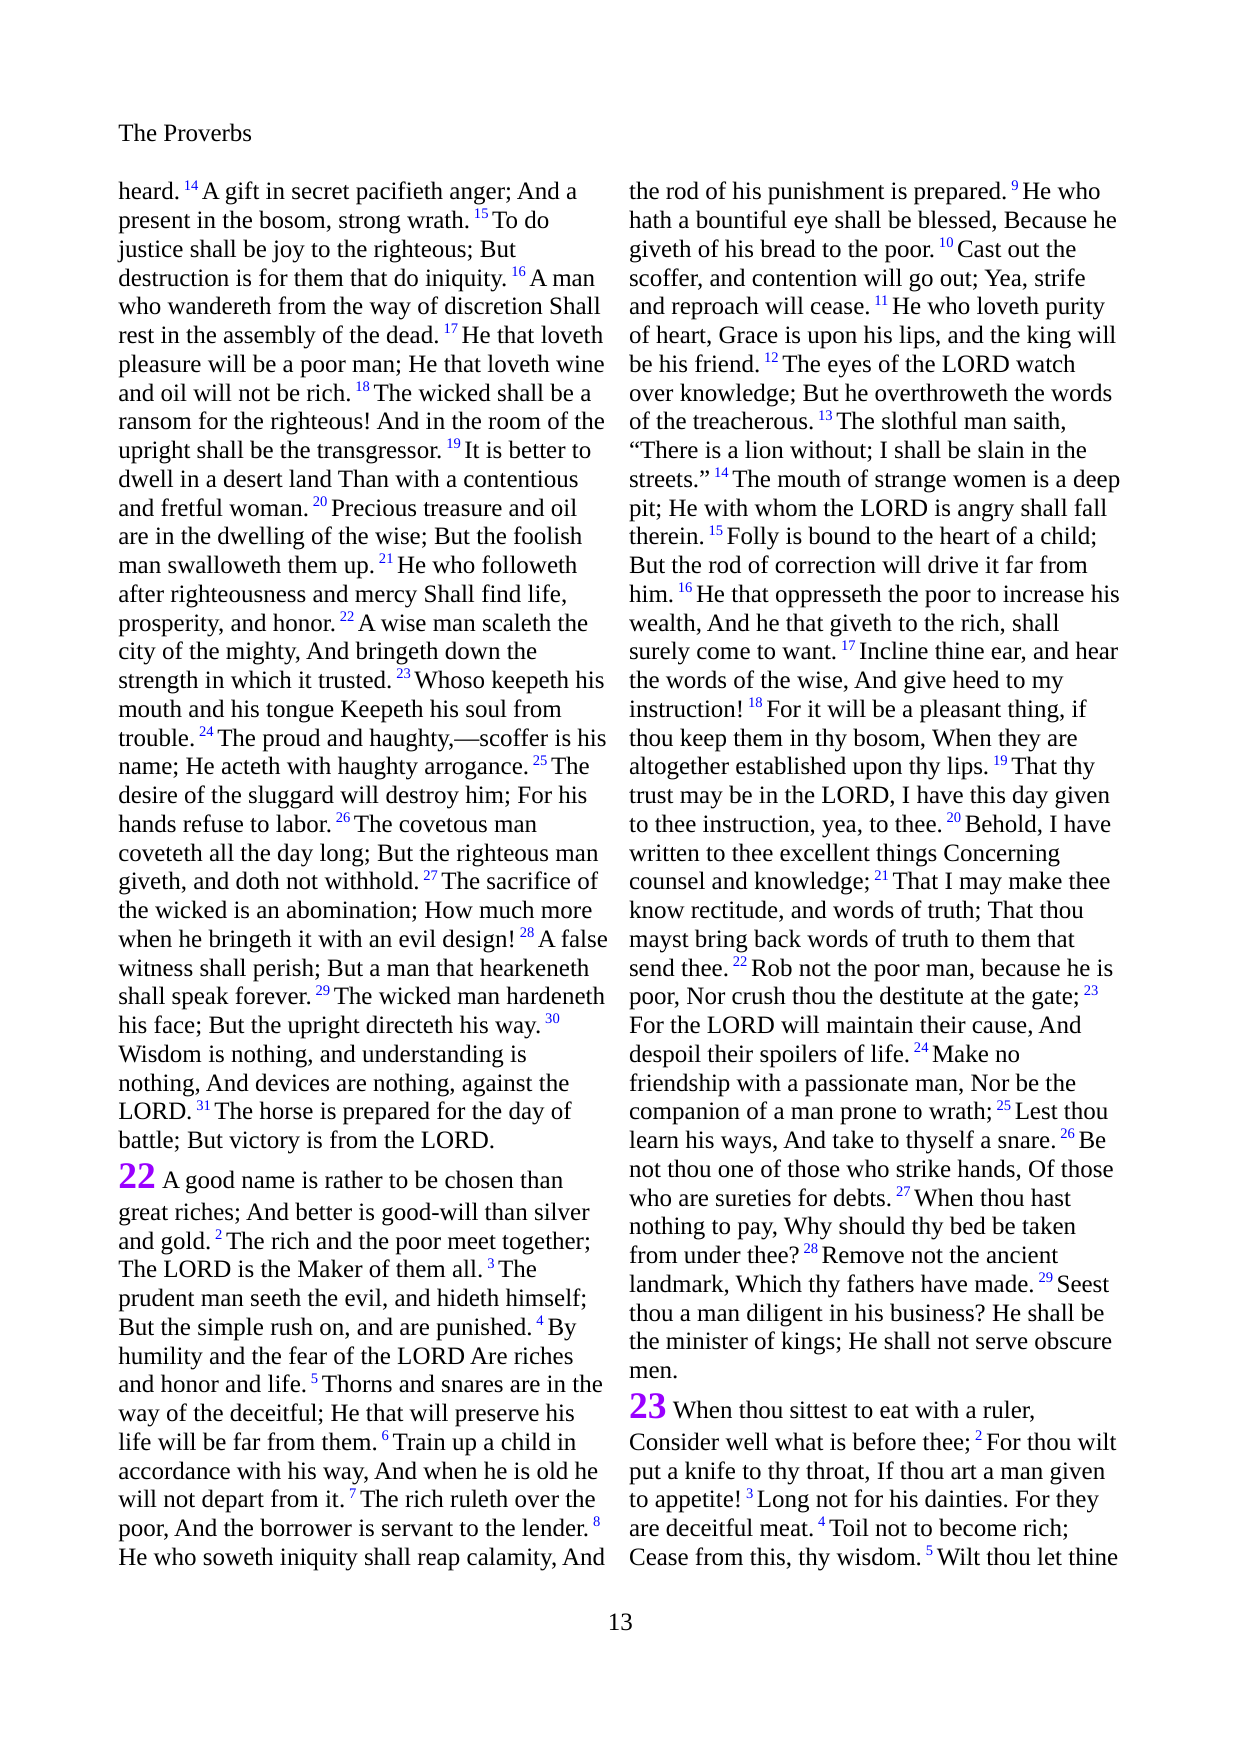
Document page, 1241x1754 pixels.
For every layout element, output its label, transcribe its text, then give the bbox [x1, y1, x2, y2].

text heard. 14 A gift in secret pacifieth anger; And a present in the bosom, strong wrath. 15 To do justice shall be joy to the righteous; But destruction is for them that do iniquity. 16 A man who wandereth from the way of discretion Shall rest in the assembly of the dead. 17 He that loveth pleasure will be a poor man; He that loveth wine and oil will not be rich. 18 The wicked shall be a ransom for the righteous! And in the room of the upright shall be the transgressor. 19 It is better to dwell in a desert land Than with a contentious and fretful woman. 20 Precious treasure and oil are in the dwelling of the wise; But the foolish man swalloweth them up. 21 He who followeth after righteousness and mercy Shall find life, prosperity, and honor. 22 A wise man scaleth the city of the mighty, And bringeth down the strength in which it trusted. 23 Whoso keepeth his mouth and his tongue Keepeth his soul from trouble. 24 The proud and haughty,—scoffer is his name; He acteth with haughty arrogance. 25 The desire of the sluggard will destroy him; For his hands refuse to labor. 26 The covetous man coveteth all the day long; But the righteous man giveth, and doth not withhold. 27 The sacrifice of the wicked is an abomination; How much more when he bringeth it with an evil design! 28 A false witness shall perish; But a man that hearkeneth shall speak forever. 29 The wicked man hardeneth his face; But the upright directeth his way. 30 Wisdom is nothing, and understanding is nothing, And devices are nothing, against the LORD. 31 The horse is prepared for the day of battle; But victory is from the LORD. [118, 176, 611, 1154]
text 23 When thou sittest to eat with a ruler, Consider well what is before thee; 2 For thou wilt put a knife to thy throat, If thou art a man given to appetite! 3 Long not for his dainties. For they are deceitful meat. 4 Toil not to become rich; Cease from this, thy wisdom. 5 Wilt thou let thine [629, 1384, 1122, 1571]
text 22 A good name is rather to be chosen than great riches; And better is good-will than silver and gold. 2 The rich and the poor meet together; The LORD is the Maker of them all. 3 The prudent man seeth the evil, and hideth himself; But the simple rush on, and are punished. 4 By humility and the fear of the LORD Are riches and honor and life. 5 Thorns and snares are in the way of the deceitful; He that will preserve his life will be far from them. 6 Train up a child in accordance with his way, And when he is old he will not depart from it. 7 The rich ruleth over the poor, And the borrower is servant to the lender. 8 He who soweth iniquity shall reap calamity, And [118, 1154, 611, 1571]
text the rod of his punishment is prepared. 9 He who hath a bountiful eye shall be blessed, Because he giveth of his bread to the poor. 10 Cast out the scoffer, and contention will go out; Yea, strife and reproach will cease. 11 He who loveth purity of heart, Grace is upon his lips, and the king will be his friend. 12 The eyes of the LORD watch over knowledge; But he overthroweth the words of the treacherous. 13 The slothful man saith, “There is a lion without; I shall be slain in the streets.” 14 The mouth of strange women is a deep pit; He with whom the LORD is angry shall fall therein. 15 Folly is bound to the heart of a child; But the rod of correction will drive it far from him. 16 He that oppresseth the poor to increase his wealth, And he that giveth to the rich, shall surely come to want. 17 Incline thine ear, and hear the words of the wise, And give heed to my instruction! 18 For it will be a pleasant thing, if thou keep them in thy bosom, When they are altogether established upon thy lips. 19 That thy trust may be in the LORD, I have this day given to thee instruction, yea, to thee. 20 Behold, I have written to thee excellent things Concerning counsel and knowledge; 21 That I may make thee know rectitude, and words of truth; That thou mayst bring back words of truth to them that send thee. 22 Rob not the poor man, because he is poor, Nor crush thou the destitute at the gate; 23 For the LORD will maintain their cause, And despoil their spoilers of life. 24 Make no friendship with a passionate man, Nor be the companion of a man prone to wrath; 25 Lest thou learn his ways, And take to thyself a snare. 26 Be not thou one of those who strike hands, Of those who are sureties for debts. 27 When thou hast nothing to pay, Why should thy bed be taken from under thee? 28 Remove not the ancient landmark, Which thy fathers have made. 29 Seest thou a man diligent in his business? He shall be the minister of kings; He shall not serve obscure men. [629, 176, 1122, 1384]
